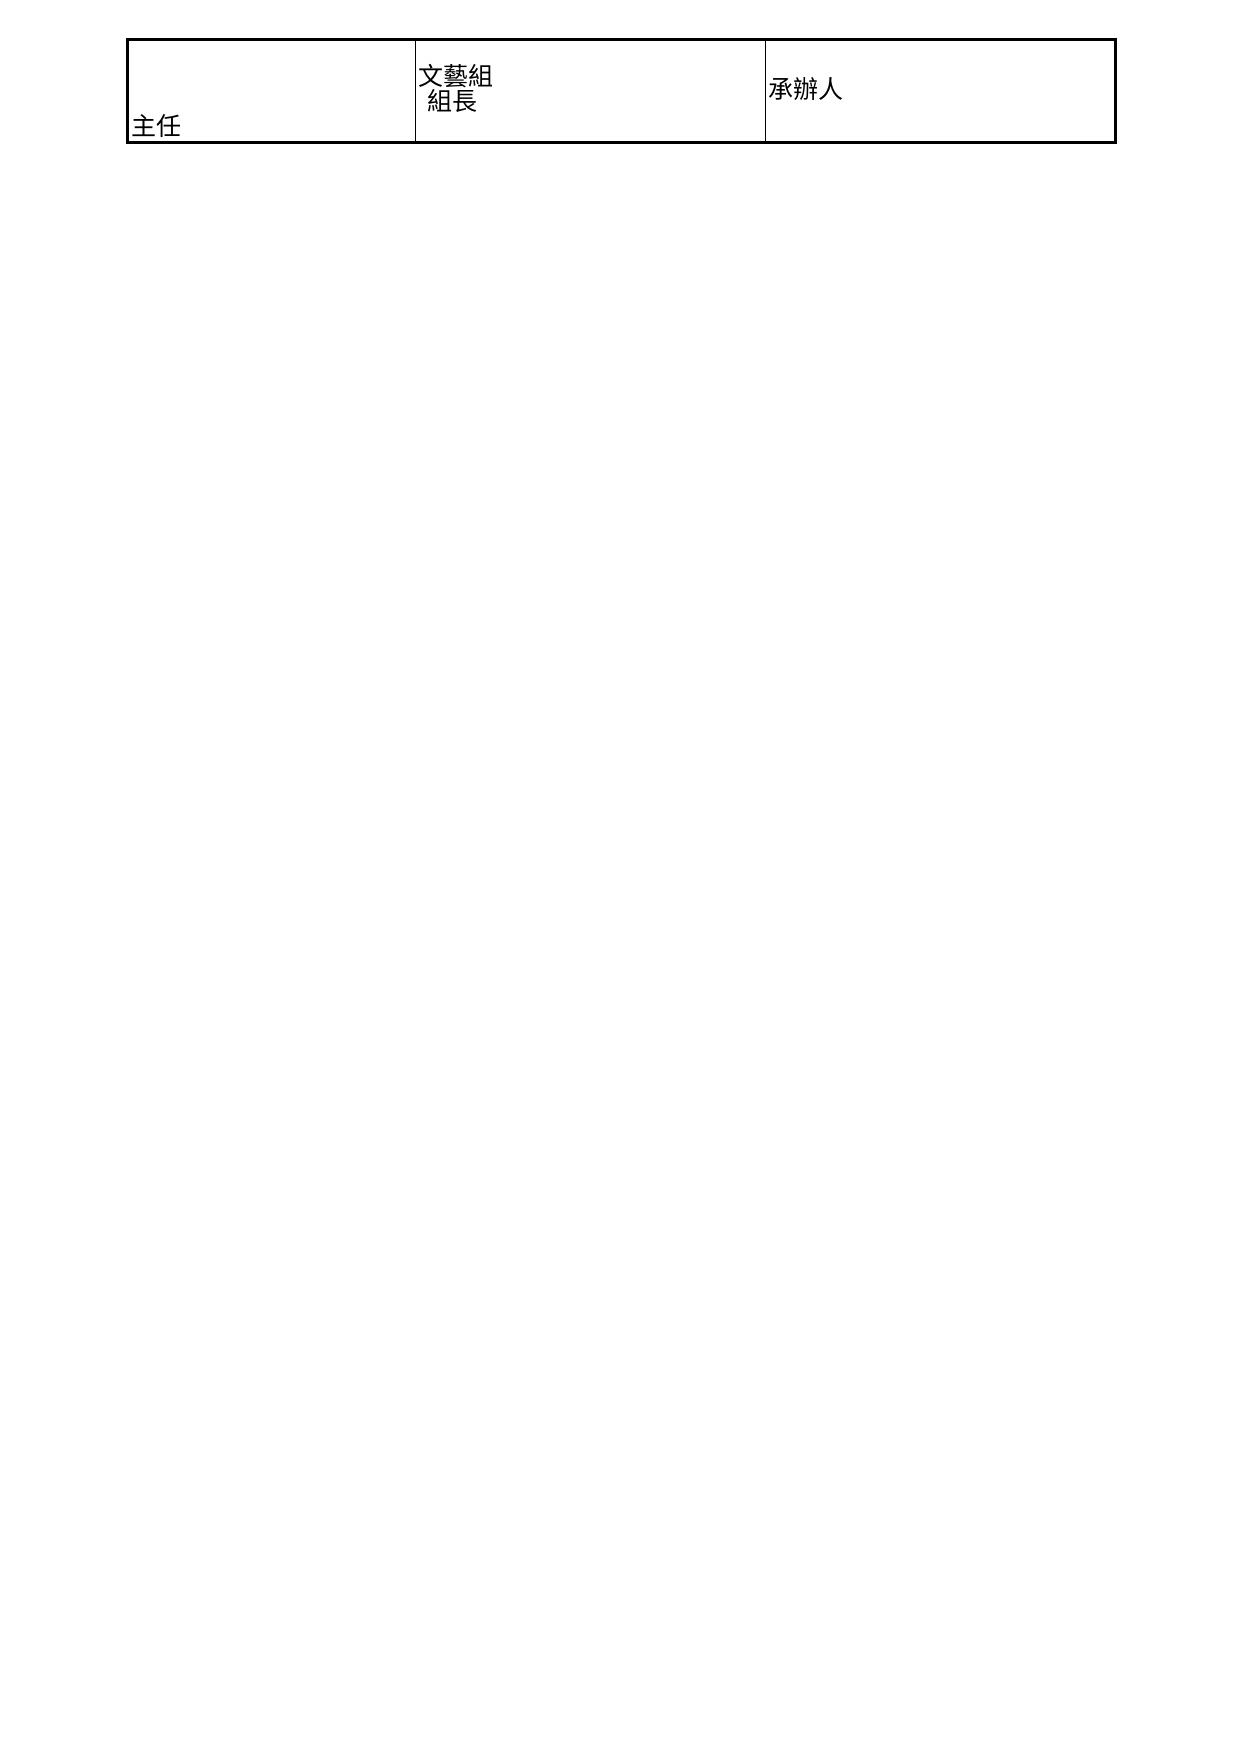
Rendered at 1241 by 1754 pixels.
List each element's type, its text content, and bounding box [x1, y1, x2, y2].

table_header 承辦人 [766, 41, 1114, 141]
table_header 文藝組 組長 [416, 41, 765, 141]
table_header 主任 [129, 41, 415, 141]
